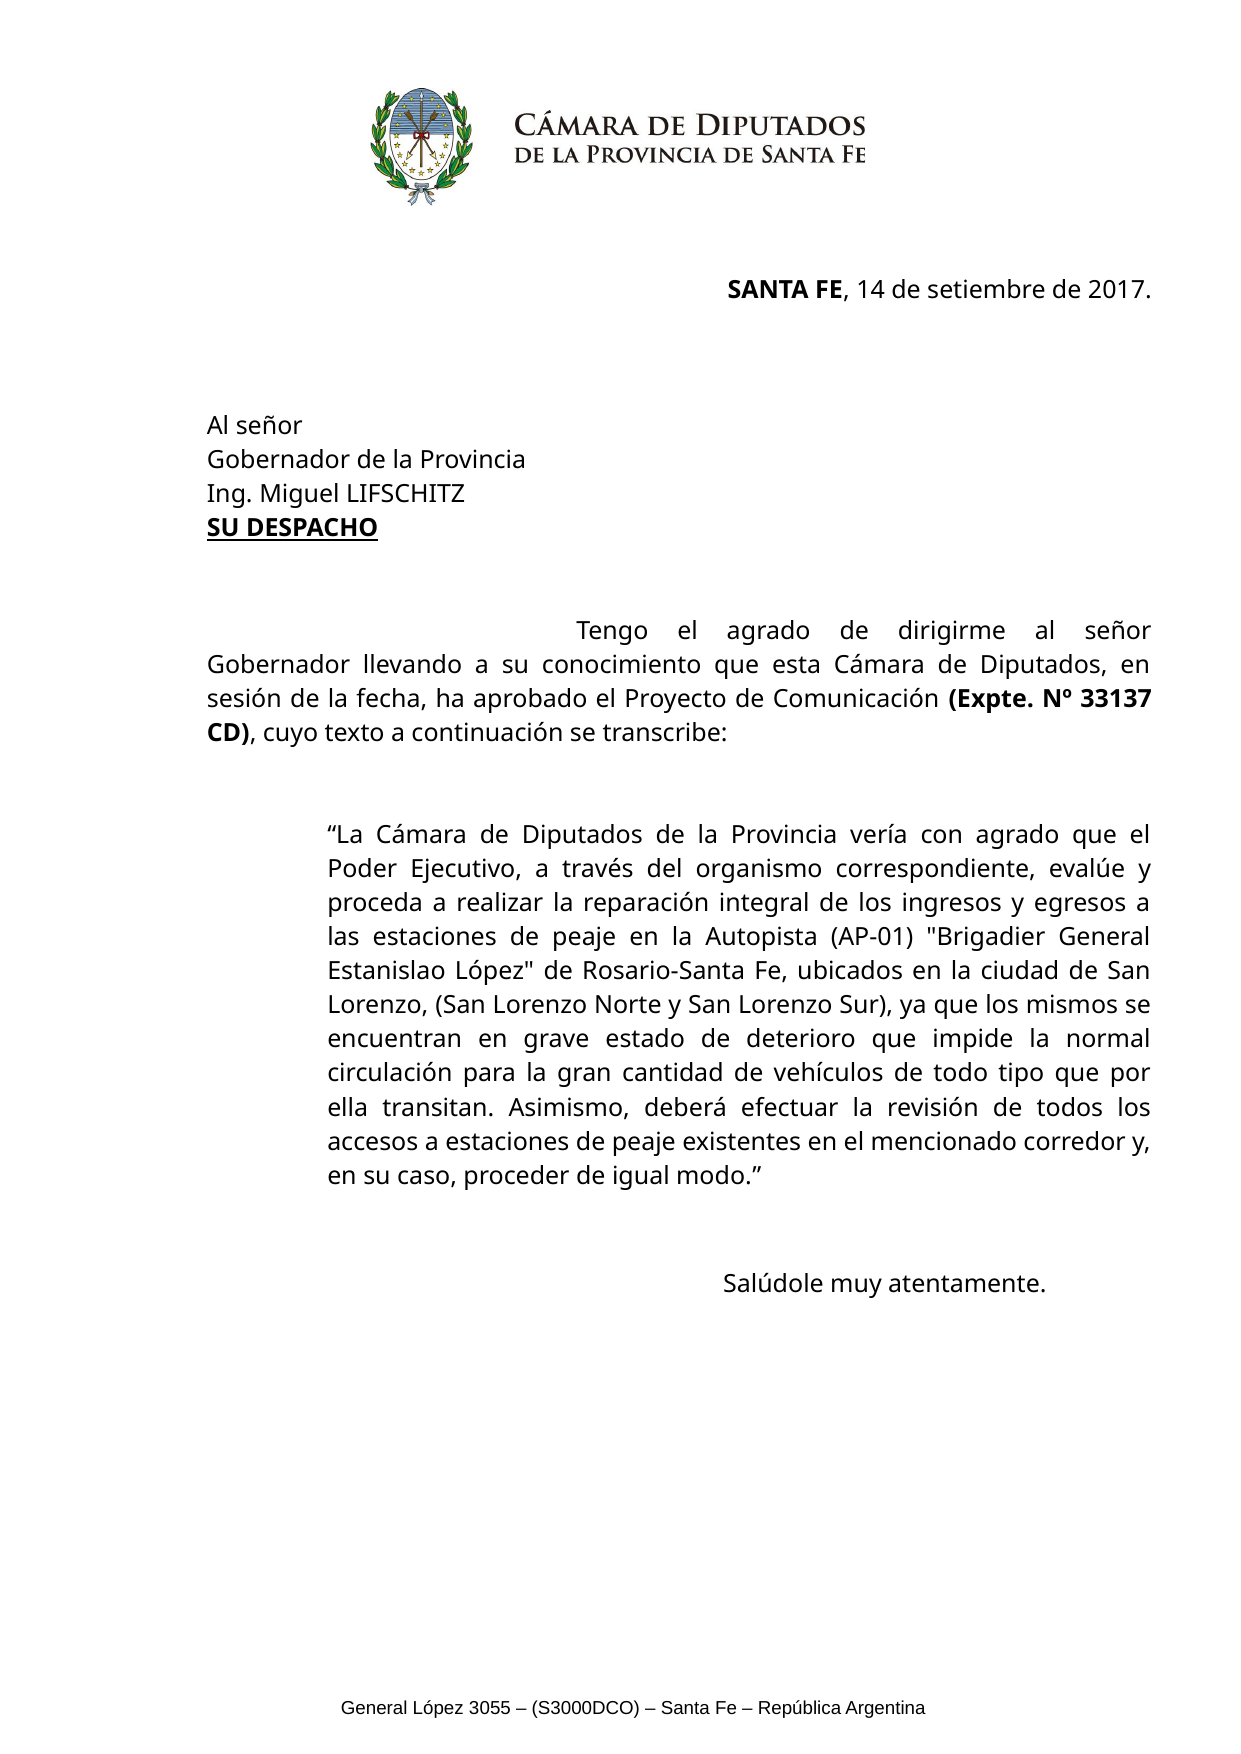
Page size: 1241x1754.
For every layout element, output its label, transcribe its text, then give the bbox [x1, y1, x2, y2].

text Ing. Miguel LIFSCHITZ [207, 476, 1152, 510]
text Gobernador de la Provincia [207, 442, 1152, 476]
picture [370, 88, 866, 210]
text Tengo el agrado de dirigirme al señor Gobernador llevando a su conocimiento que esta Cámara de Diputados, en sesión de la fecha, ha aprobado el Proyecto de Comunicación (Expte. Nº 33137 CD), cuyo texto a continuación se transcribe: [207, 612, 1152, 748]
text Salúdole muy atentamente. [649, 1265, 1152, 1299]
text SU DESPACHO [207, 510, 1152, 544]
text Al señor [207, 408, 1152, 442]
text “La Cámara de Diputados de la Provincia vería con agrado que el Poder Ejecutivo, a través del organismo correspondiente, evalúe y proceda a realizar la reparación integral de los ingresos y egresos a las estaciones de peaje en la Autopista (AP-01) "Brigadier General Estanislao López" de Rosario-Santa Fe, ubicados en la ciudad de San Lorenzo, (San Lorenzo Norte y San Lorenzo Sur), ya que los mismos se encuentran en grave estado de deterioro que impide la normal circulación para la gran cantidad de vehículos de todo tipo que por ella transitan. Asimismo, deberá efectuar la revisión de todos los accesos a estaciones de peaje existentes en el mencionado corredor y, en su caso, proceder de igual modo.” [327, 817, 1152, 1191]
text SANTA FE, 14 de setiembre de 2017. [207, 272, 1152, 306]
